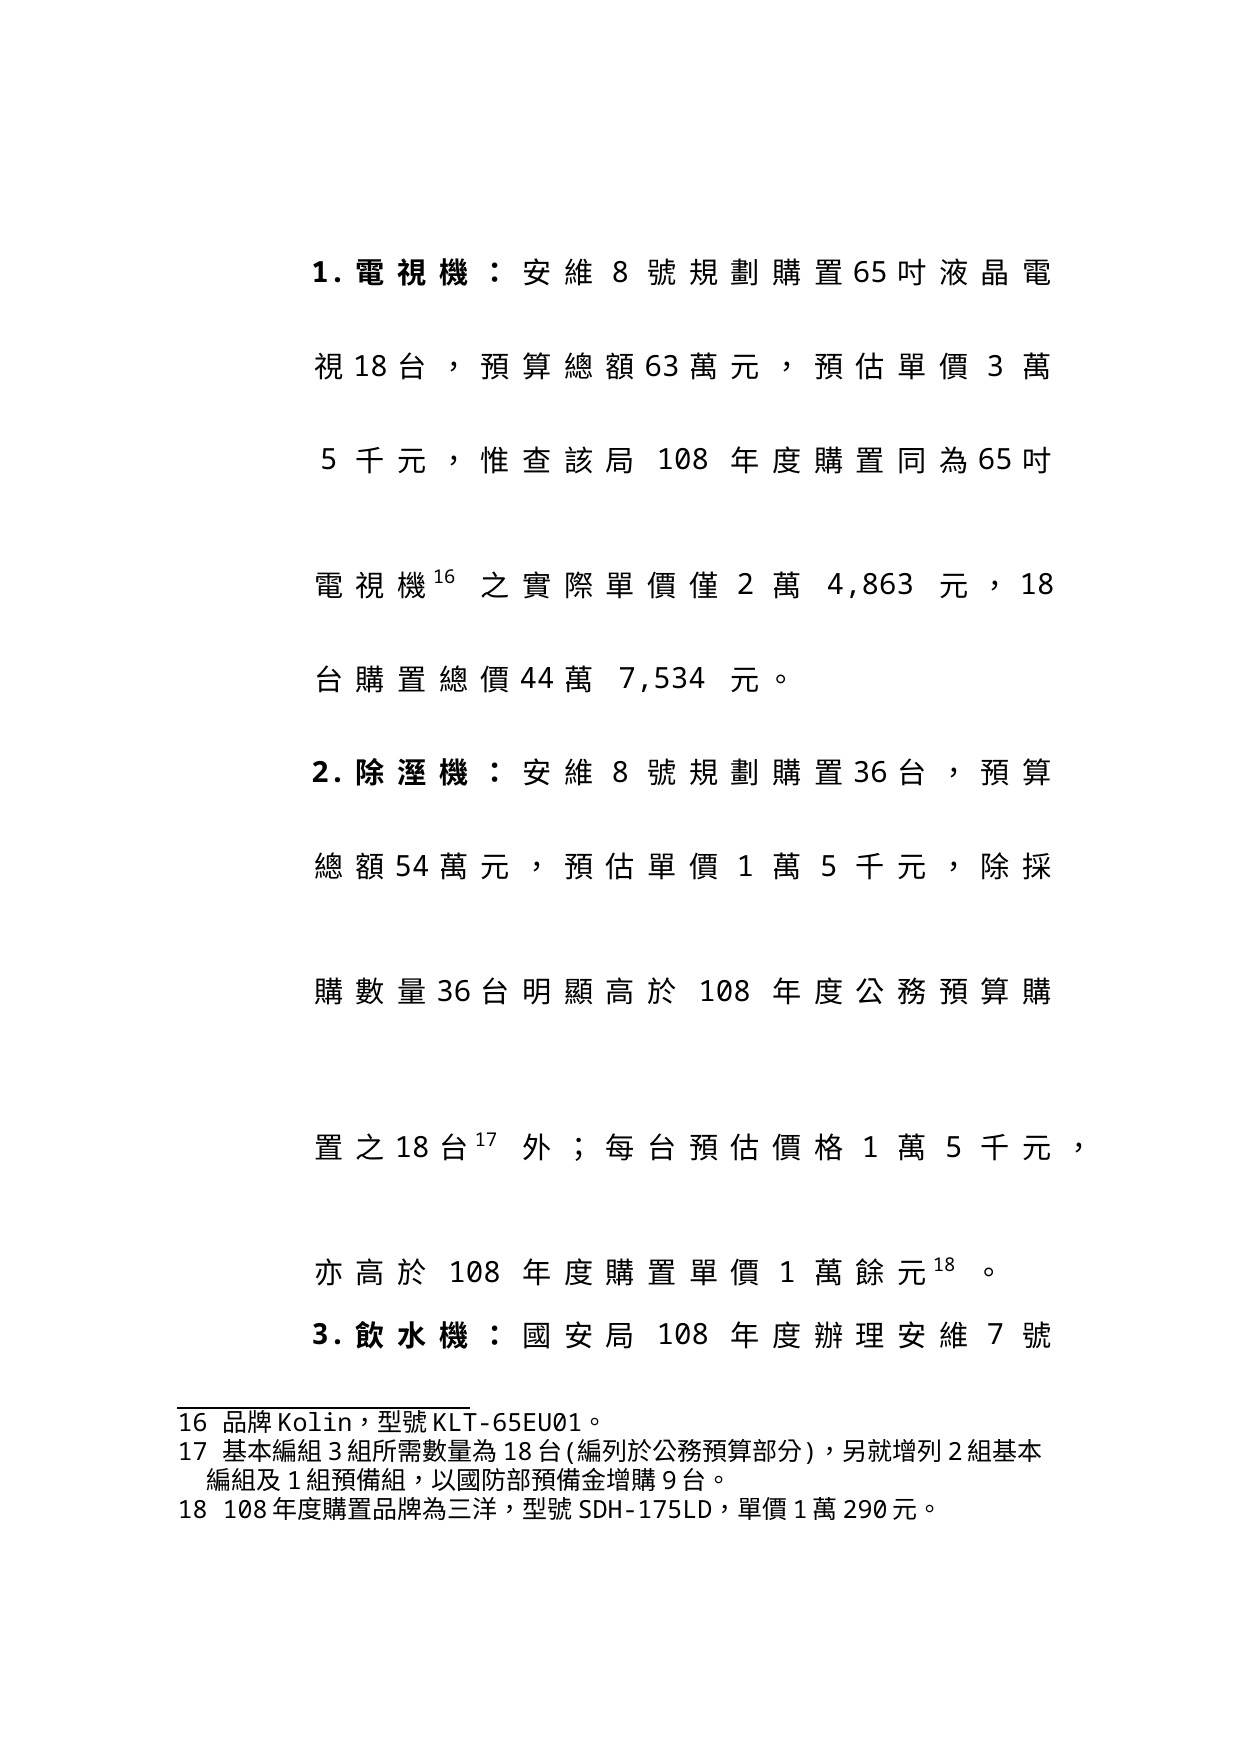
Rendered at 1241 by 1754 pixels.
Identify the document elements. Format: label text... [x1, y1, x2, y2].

text 基本編組3組所需數量為18台(編列於公務預算部分)，另就增列2組基本編組及1組預備組，以國防部預備金增購9台。 [177, 1437, 1063, 1496]
text 1.電視機：安維8號規劃購置65吋液晶電視18台，預算總額63萬元，預估單價3萬5千元，惟查該局108年度購置同為65吋電視機之實際單價僅2萬4,863元，18台購置總價44萬7,534元。 [271, 229, 1058, 729]
text 品牌Kolin，型號KLT-65EU01。 [177, 1408, 1063, 1437]
text 3.飲水機：國安局108年度辦理安維7號 [271, 1292, 1058, 1354]
text 2.除溼機：安維8號規劃購置36台，預算總額54萬元，預估單價1萬5千元，除採購數量36台明顯高於108年度公務預算購置之18台外；每台預估價格1萬5千元，亦高於108年度購置單價1萬餘元。 [271, 729, 1058, 1292]
text 108年度購置品牌為三洋，型號SDH-175LD，單價1萬290元。 [177, 1496, 1063, 1525]
